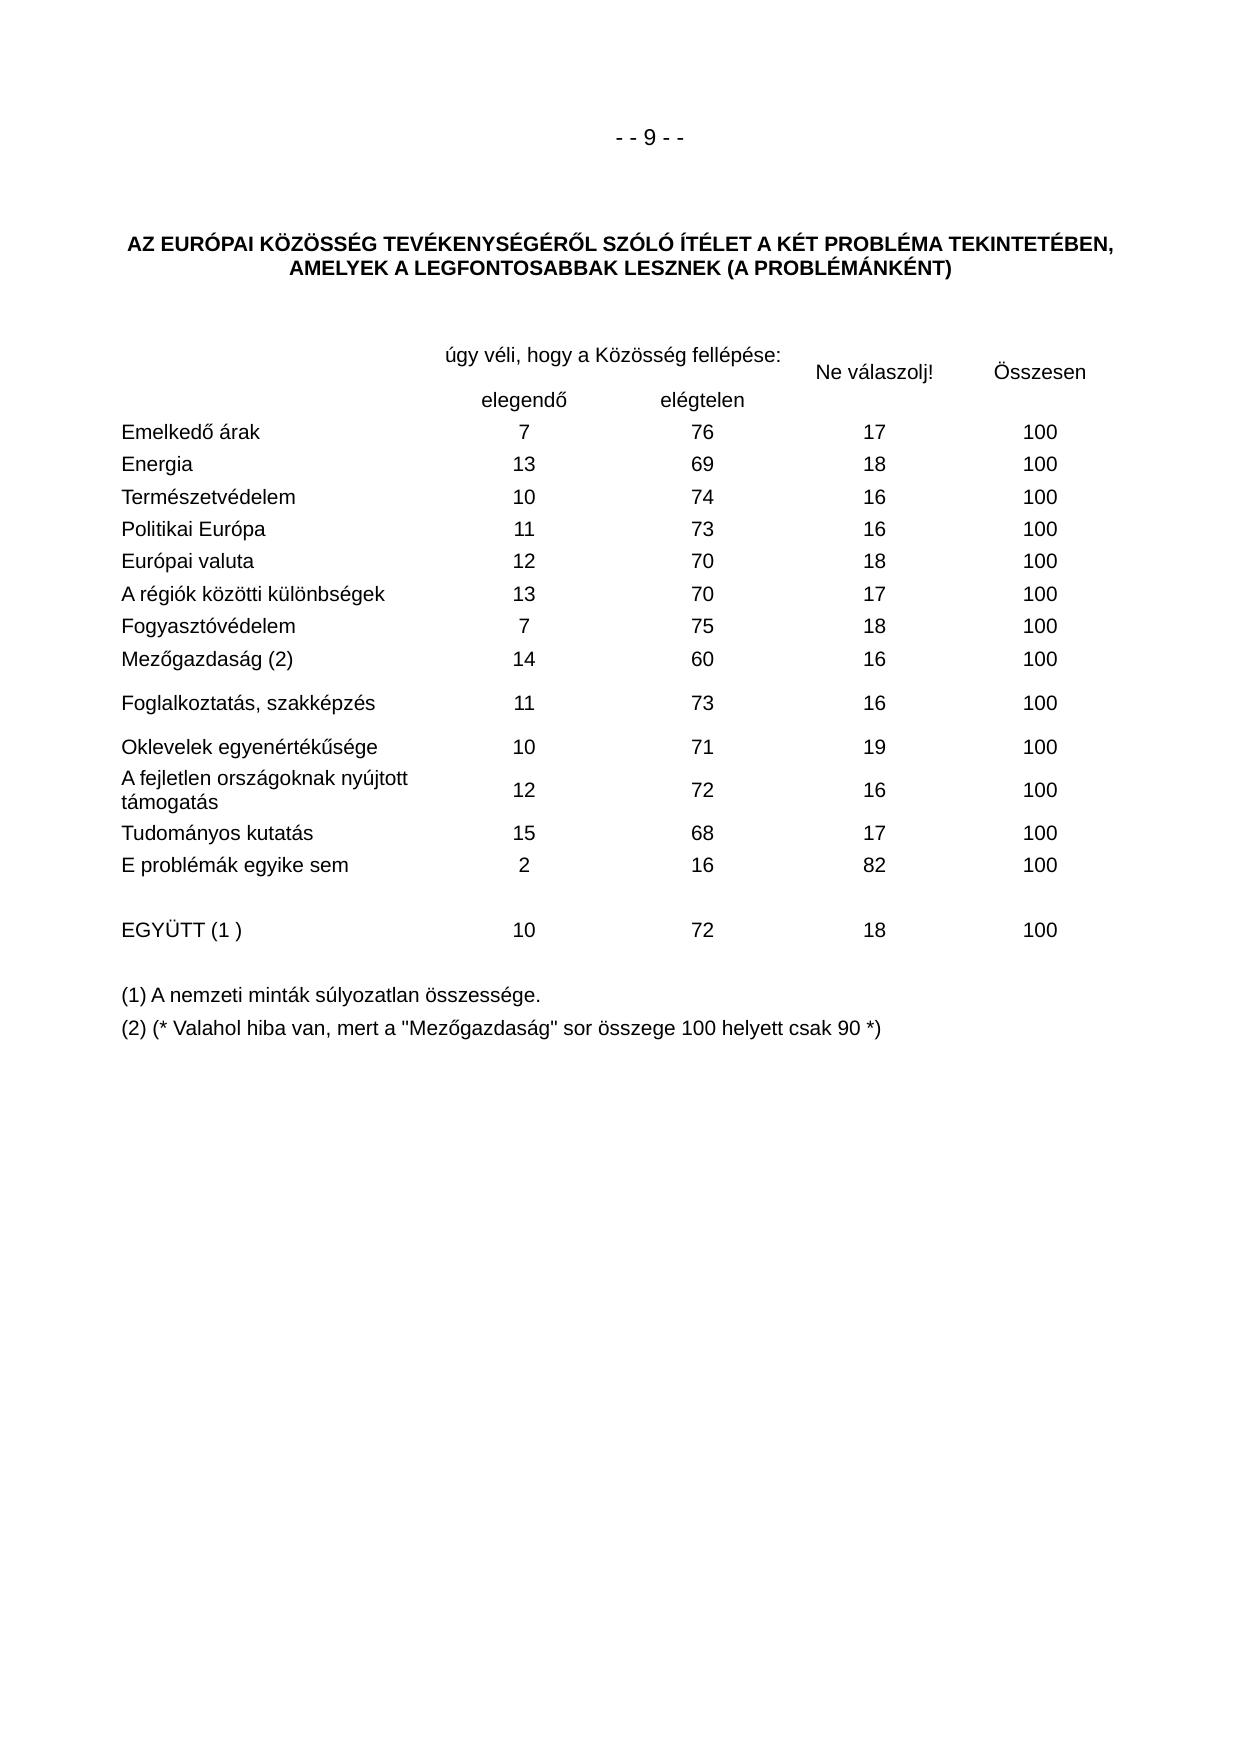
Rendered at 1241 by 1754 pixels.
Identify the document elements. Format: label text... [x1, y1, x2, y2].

table_cell [435, 946, 613, 979]
table_cell A fejletlen országoknak nyújtott támogatás [118, 763, 435, 817]
table_cell Oklevelek egyenértékűsége [118, 731, 435, 763]
table_cell 10 [435, 480, 613, 513]
table_cell Fogyasztóvédelem [118, 610, 435, 642]
table_cell 12 [435, 545, 613, 578]
table_cell 16 [792, 513, 957, 545]
table_cell 10 [435, 914, 613, 946]
table_cell Tudományos kutatás [118, 817, 435, 849]
table_cell Összesen [957, 328, 1123, 416]
table_cell 71 [613, 731, 792, 763]
table_cell 74 [613, 480, 792, 513]
table_cell 18 [792, 610, 957, 642]
table_cell 10 [435, 731, 613, 763]
table_cell 100 [957, 849, 1123, 882]
table_cell 72 [613, 763, 792, 817]
table_cell 100 [957, 914, 1123, 946]
table_cell [957, 946, 1123, 979]
table_cell 60 [613, 643, 792, 675]
table_cell Energia [118, 448, 435, 480]
table_cell 13 [435, 448, 613, 480]
table_cell 100 [957, 545, 1123, 578]
table_cell elégtelen [613, 383, 792, 416]
table_cell 16 [792, 763, 957, 817]
table_cell [792, 295, 957, 327]
table_cell [957, 295, 1123, 327]
table_cell úgy véli, hogy a Közösség fellépése: [435, 328, 792, 383]
table_cell 100 [957, 578, 1123, 610]
table_cell [613, 295, 792, 327]
table_cell 16 [792, 675, 957, 731]
table_cell [118, 946, 435, 979]
table_cell 76 [613, 416, 792, 448]
table_cell 100 [957, 643, 1123, 675]
table_cell 15 [435, 817, 613, 849]
table_cell (2) (* Valahol hiba van, mert a "Mezőgazdaság" sor összege 100 helyett csak 90 *) [118, 1011, 1123, 1043]
table_cell Foglalkoztatás, szakképzés [118, 675, 435, 731]
table_cell [792, 946, 957, 979]
table_cell 12 [435, 763, 613, 817]
table_cell [118, 882, 435, 914]
table_cell [613, 946, 792, 979]
table_cell Mezőgazdaság (2) [118, 643, 435, 675]
table_cell 11 [435, 675, 613, 731]
table_cell 70 [613, 578, 792, 610]
table_cell 13 [435, 578, 613, 610]
table_cell Emelkedő árak [118, 416, 435, 448]
table_cell 17 [792, 578, 957, 610]
table_cell Természetvédelem [118, 480, 435, 513]
table_cell 7 [435, 610, 613, 642]
table_cell [435, 295, 613, 327]
table_cell 69 [613, 448, 792, 480]
table_cell (1) A nemzeti minták súlyozatlan összessége. [118, 979, 1123, 1011]
table_cell 18 [792, 448, 957, 480]
table_cell [613, 882, 792, 914]
table_cell 14 [435, 643, 613, 675]
table_cell 100 [957, 731, 1123, 763]
table_cell 73 [613, 513, 792, 545]
table_cell 100 [957, 610, 1123, 642]
table_cell [435, 882, 613, 914]
table_cell 100 [957, 416, 1123, 448]
table_cell [118, 328, 435, 383]
table_cell 75 [613, 610, 792, 642]
table_cell E problémák egyike sem [118, 849, 435, 882]
table_cell 17 [792, 817, 957, 849]
table_cell 2 [435, 849, 613, 882]
table_cell [957, 882, 1123, 914]
table_cell 16 [792, 643, 957, 675]
table_cell 100 [957, 513, 1123, 545]
table_cell elegendő [435, 383, 613, 416]
table_cell 68 [613, 817, 792, 849]
table_cell 19 [792, 731, 957, 763]
table_cell 100 [957, 480, 1123, 513]
table_cell [118, 383, 435, 416]
table_cell EGYÜTT (1 ) [118, 914, 435, 946]
table_cell Politikai Európa [118, 513, 435, 545]
table_cell Ne válaszolj! [792, 328, 957, 416]
table_cell 11 [435, 513, 613, 545]
table_cell 100 [957, 675, 1123, 731]
table_cell 70 [613, 545, 792, 578]
table_cell [118, 295, 435, 327]
table_cell 7 [435, 416, 613, 448]
table_cell 73 [613, 675, 792, 731]
table_cell A régiók közötti különbségek [118, 578, 435, 610]
table_cell 18 [792, 545, 957, 578]
table_cell 16 [613, 849, 792, 882]
table_cell 18 [792, 914, 957, 946]
table_cell 16 [792, 480, 957, 513]
table_cell [792, 882, 957, 914]
table_header AZ EURÓPAI KÖZÖSSÉG TEVÉKENYSÉGÉRŐL SZÓLÓ ÍTÉLET A KÉT PROBLÉMA TEKINTETÉBEN, AMELYEK A LEGFONTOSABBAK LESZNEK (A PROBLÉMÁNKÉNT) [118, 216, 1123, 295]
table_cell 17 [792, 416, 957, 448]
table_cell 72 [613, 914, 792, 946]
table_cell 100 [957, 763, 1123, 817]
table_cell 100 [957, 817, 1123, 849]
table_cell 82 [792, 849, 957, 882]
table_cell Európai valuta [118, 545, 435, 578]
table_cell 100 [957, 448, 1123, 480]
